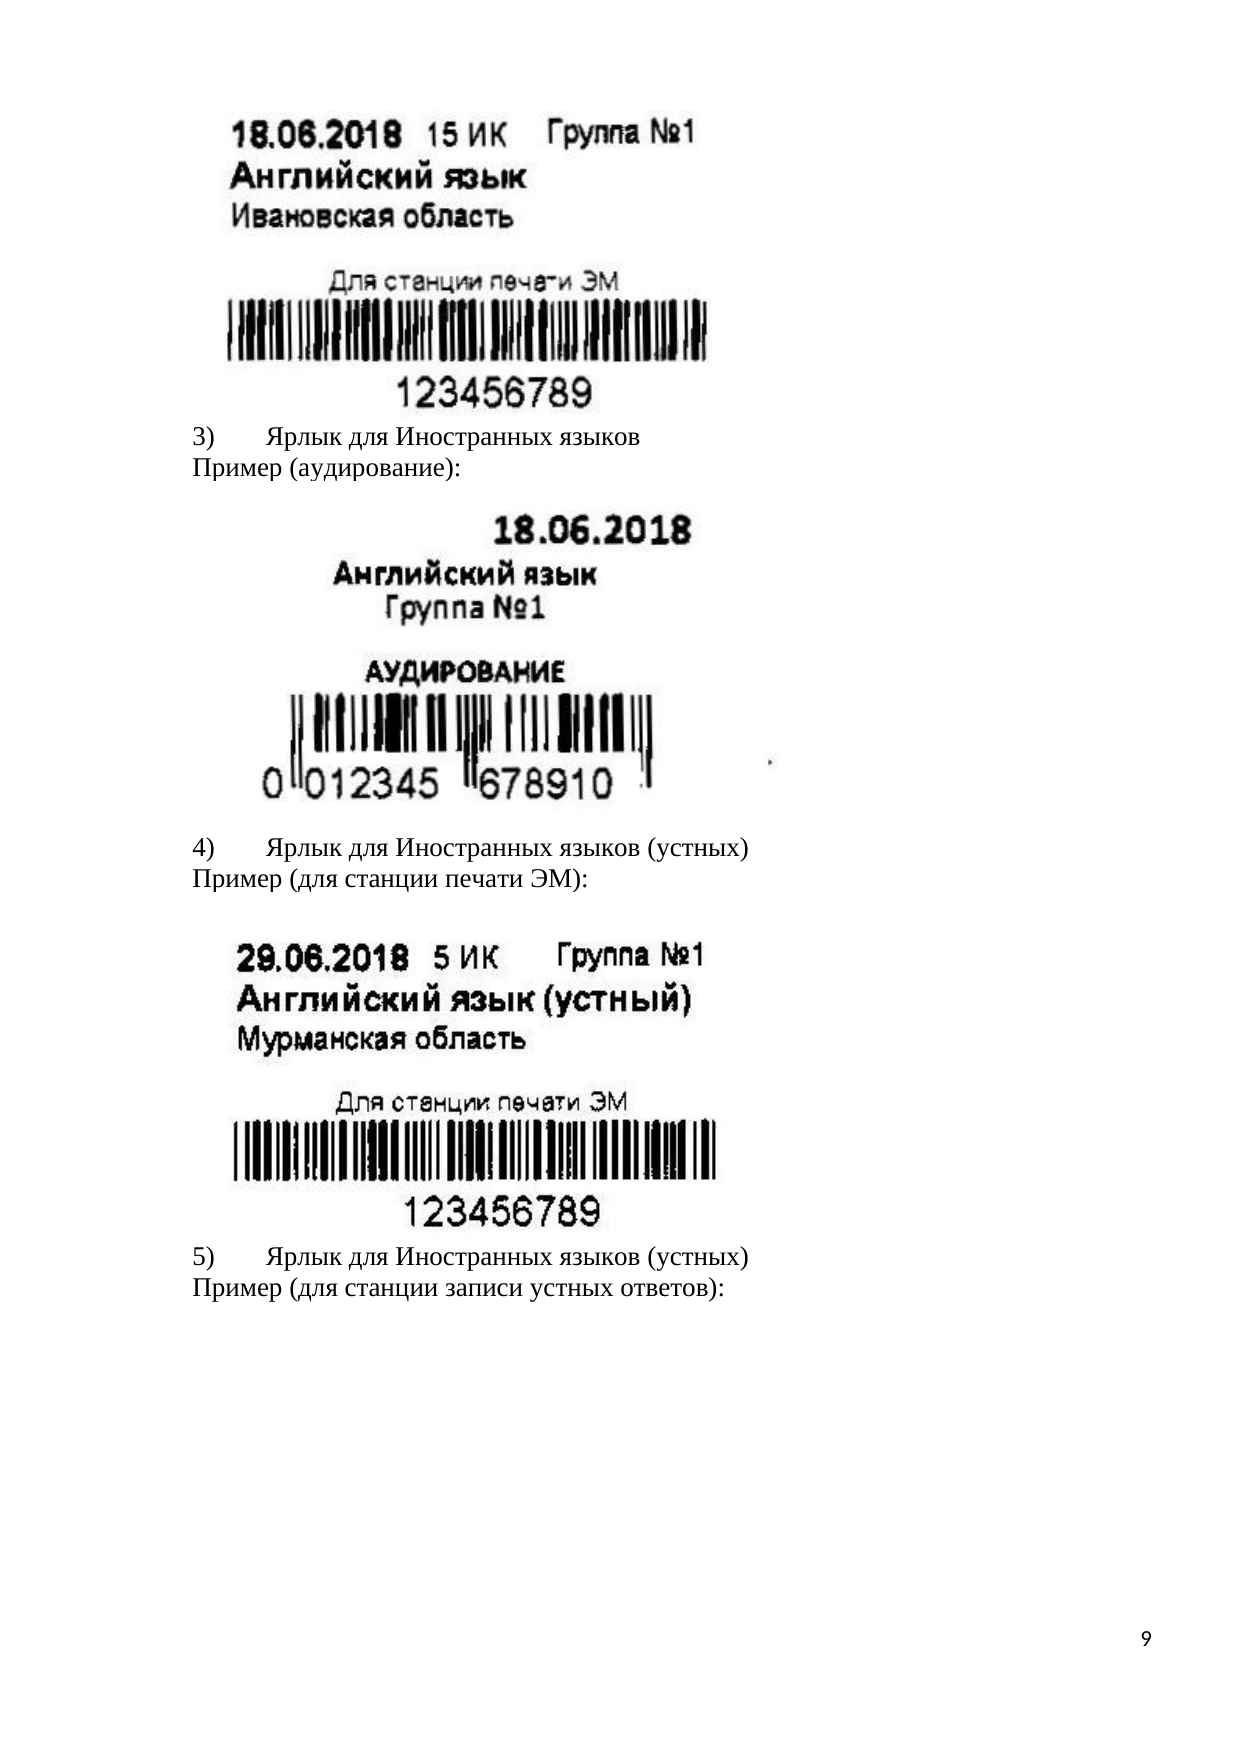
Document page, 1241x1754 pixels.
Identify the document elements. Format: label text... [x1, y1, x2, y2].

text Пример (для станции печати ЭМ): [118, 862, 1152, 893]
text Пример (для станции записи устных ответов): [118, 1271, 1152, 1302]
text 5) Ярлык для Иностранных языков (устных) [118, 1240, 1152, 1271]
text 3) Ярлык для Иностранных языков [118, 420, 1152, 451]
text 4) Ярлык для Иностранных языков (устных) [118, 831, 1152, 862]
text Пример (аудирование): [118, 451, 1152, 482]
